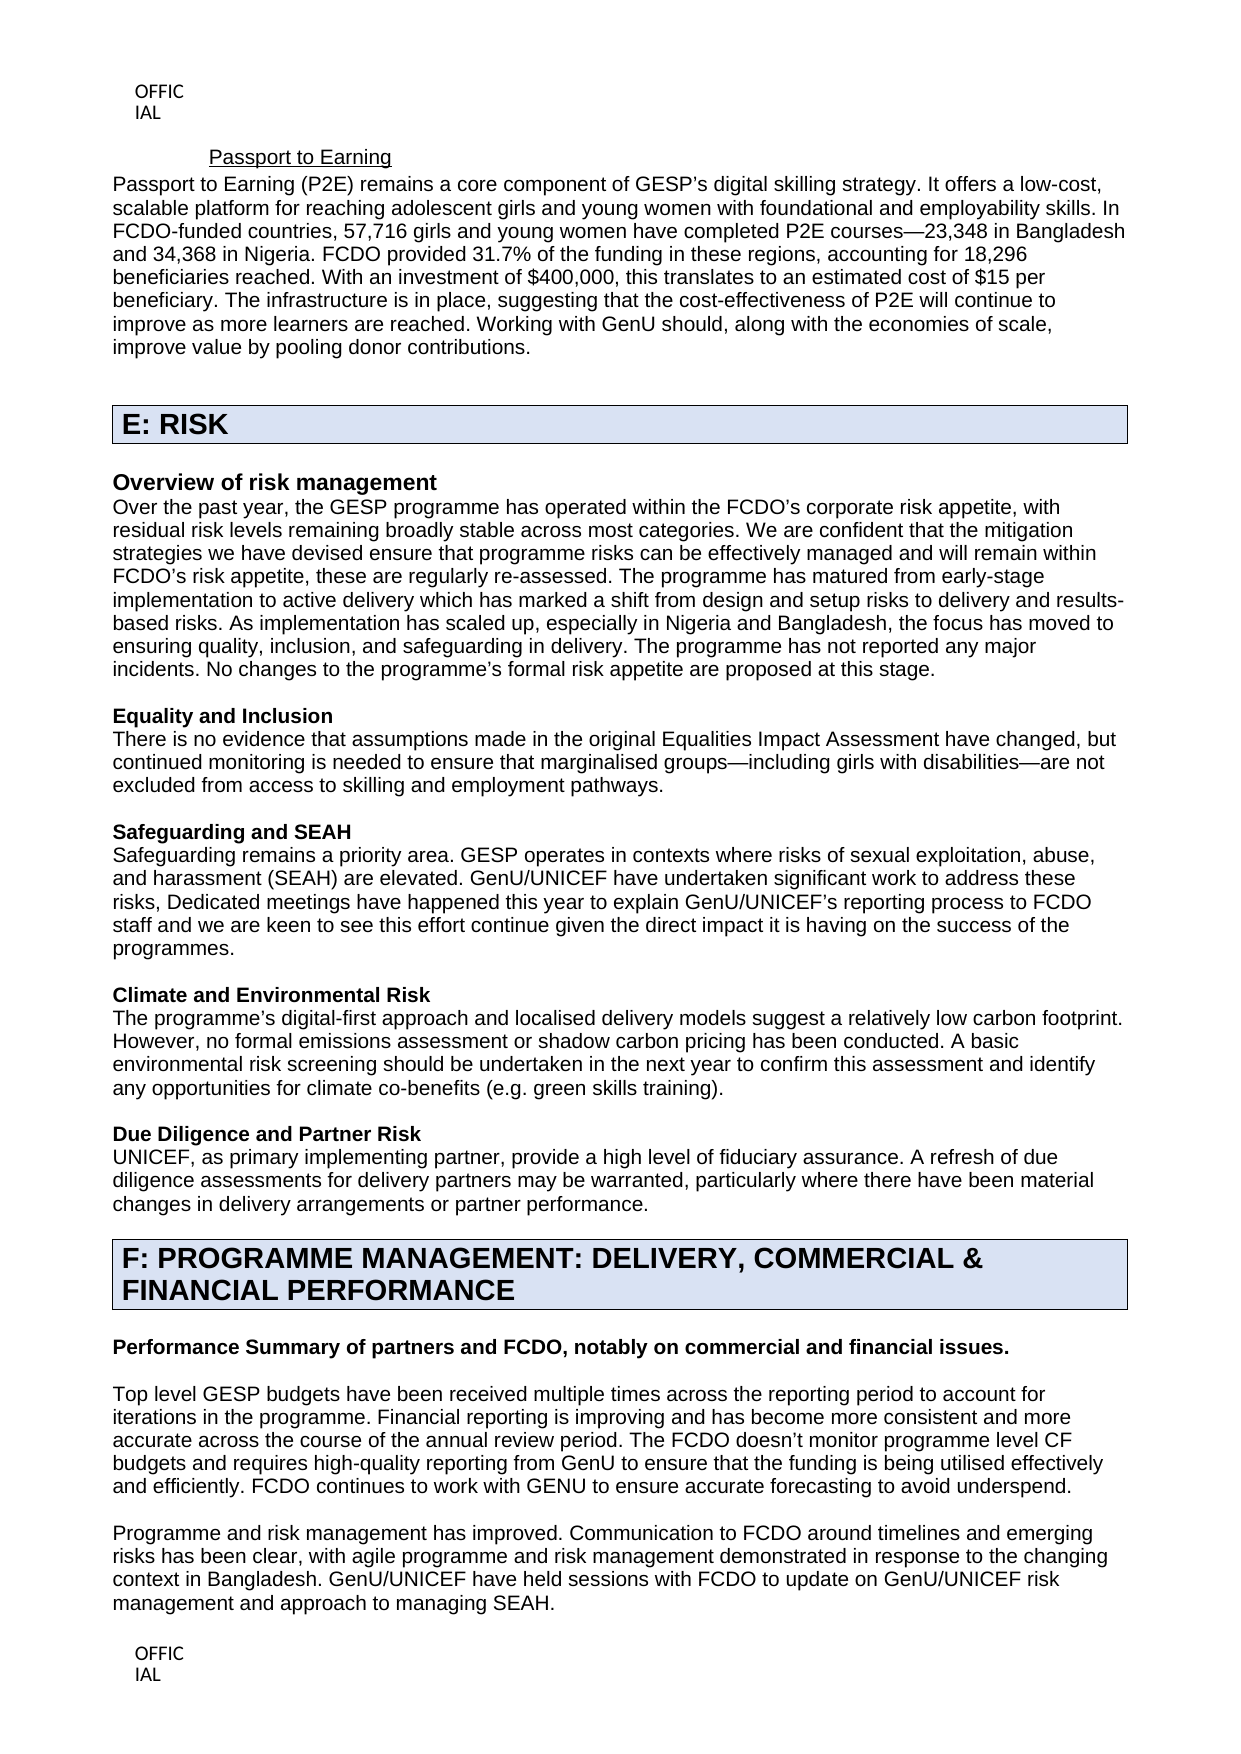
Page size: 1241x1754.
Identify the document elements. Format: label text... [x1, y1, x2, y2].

text F: PROGRAMME MANAGEMENT: DELIVERY, COMMERCIAL & FINANCIAL PERFORMANCE [113, 1240, 1127, 1309]
text Passport to Earning [112, 146, 1128, 169]
text Top level GESP budgets have been received multiple times across the reporting period to account for iterations in the programme. Financial reporting is improving and has become more consistent and more accurate across the course of the annual review period. The FCDO doesn’t monitor programme level CF budgets and requires high-quality reporting from GenU to ensure that the funding is being utilised effectively and efficiently. FCDO continues to work with GENU to ensure accurate forecasting to avoid underspend. [112, 1382, 1128, 1498]
text There is no evidence that assumptions made in the original Equalities Impact Assessment have changed, but continued monitoring is needed to ensure that marginalised groups—including girls with disabilities—are not excluded from access to skilling and employment pathways. [112, 728, 1128, 797]
text The programme’s digital-first approach and localised delivery models suggest a relatively low carbon footprint. However, no formal emissions assessment or shadow carbon pricing has been conducted. A basic environmental risk screening should be undertaken in the next year to confirm this assessment and identify any opportunities for climate co-benefits (e.g. green skills training). [112, 1006, 1128, 1099]
text Equality and Inclusion [112, 704, 1128, 728]
text E: RISK [113, 406, 1127, 443]
text Over the past year, the GESP programme has operated within the FCDO’s corporate risk appetite, with residual risk levels remaining broadly stable across most categories. We are confident that the mitigation strategies we have devised ensure that programme risks can be effectively managed and will remain within FCDO’s risk appetite, these are regularly re-assessed. The programme has matured from early-stage implementation to active delivery which has marked a shift from design and setup risks to delivery and results-based risks. As implementation has scaled up, especially in Nigeria and Bangladesh, the focus has moved to ensuring quality, inclusion, and safeguarding in delivery. The programme has not reported any major incidents. No changes to the programme’s formal risk appetite are proposed at this stage. [112, 495, 1128, 681]
text Performance Summary of partners and FCDO, notably on commercial and financial issues. [112, 1336, 1128, 1359]
text Climate and Environmental Risk [112, 983, 1128, 1006]
text Safeguarding and SEAH [112, 821, 1128, 844]
text Due Diligence and Partner Risk [112, 1122, 1128, 1146]
text Programme and risk management has improved. Communication to FCDO around timelines and emerging risks has been clear, with agile programme and risk management demonstrated in response to the changing context in Bangladesh. GenU/UNICEF have held sessions with FCDO to update on GenU/UNICEF risk management and approach to managing SEAH. [112, 1522, 1128, 1614]
text Safeguarding remains a priority area. GESP operates in contexts where risks of sexual exploitation, abuse, and harassment (SEAH) are elevated. GenU/UNICEF have undertaken significant work to address these risks, Dedicated meetings have happened this year to explain GenU/UNICEF’s reporting process to FCDO staff and we are keen to see this effort continue given the direct impact it is having on the success of the programmes. [112, 844, 1128, 960]
text Passport to Earning (P2E) remains a core component of GESP’s digital skilling strategy. It offers a low-cost, scalable platform for reaching adolescent girls and young women with foundational and employability skills. In FCDO-funded countries, 57,716 girls and young women have completed P2E courses—23,348 in Bangladesh and 34,368 in Nigeria. FCDO provided 31.7% of the funding in these regions, accounting for 18,296 beneficiaries reached. With an investment of $400,000, this translates to an estimated cost of $15 per beneficiary. The infrastructure is in place, suggesting that the cost-effectiveness of P2E will continue to improve as more learners are reached. Working with GenU should, along with the economies of scale, improve value by pooling donor contributions. [112, 173, 1128, 359]
text Overview of risk management [112, 470, 1128, 495]
text UNICEF, as primary implementing partner, provide a high level of fiduciary assurance. A refresh of due diligence assessments for delivery partners may be warranted, particularly where there have been material changes in delivery arrangements or partner performance. [112, 1146, 1128, 1215]
